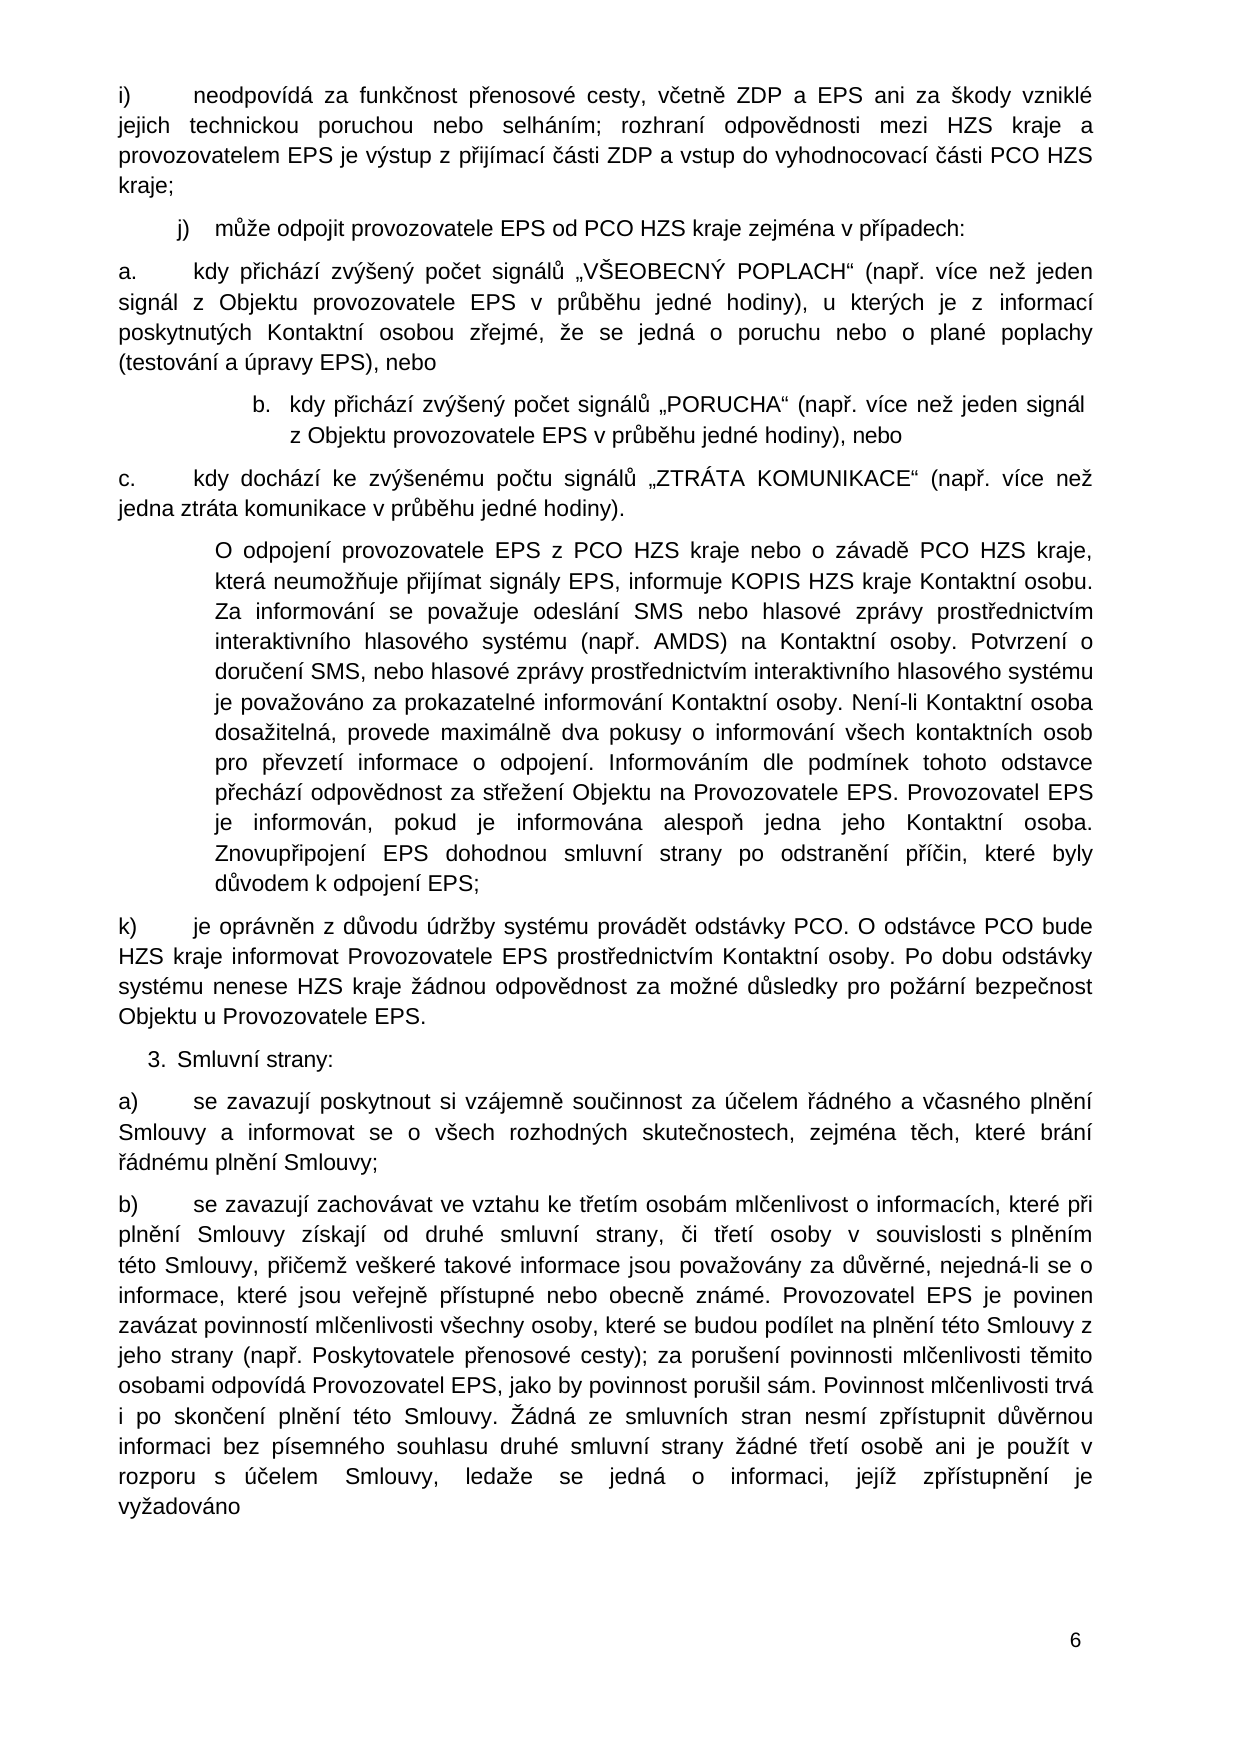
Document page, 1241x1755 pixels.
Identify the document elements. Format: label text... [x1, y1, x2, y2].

list kdy dochází ke zvýšenému počtu signálů „ZTRÁTA KOMUNIKACE“ (např. více než jedna ztráta komunikace v průběhu jedné hodiny). [118, 464, 1093, 521]
list kdy přichází zvýšený počet signálů „VŠEOBECNÝ POPLACH“ (např. více než jeden signál z Objektu provozovatele EPS v průběhu jedné hodiny), u kterých je z informací poskytnutých Kontaktní osobou zřejmé, že se jedná o poruchu nebo o plané poplachy (testování a úpravy EPS), nebo [118, 258, 1093, 375]
list je oprávněn z důvodu údržby systému provádět odstávky PCO. O odstávce PCO bude HZS kraje informovat Provozovatele EPS prostřednictvím Kontaktní osoby. Po dobu odstávky systému nenese HZS kraje žádnou odpovědnost za možné důsledky pro požární bezpečnost Objektu u Provozovatele EPS. [118, 913, 1093, 1029]
list kdy přichází zvýšený počet signálů „PORUCHA“ (např. více než jeden signál [252, 391, 1137, 418]
list se zavazují zachovávat ve vztahu ke třetím osobám mlčenlivost o informacích, které při plnění Smlouvy získají od druhé smluvní strany, či třetí osoby v souvislosti s plněním této Smlouvy, přičemž veškeré takové informace jsou považovány za důvěrné, nejedná-li se o informace, které jsou veřejně přístupné nebo obecně známé. Provozovatel EPS je povinen zavázat povinností mlčenlivosti všechny osoby, které se budou podílet na plnění této Smlouvy z jeho strany (např. Poskytovatele přenosové cesty); za porušení povinnosti mlčenlivosti těmito osobami odpovídá Provozovatel EPS, jako by povinnost porušil sám. Povinnost mlčenlivosti trvá i po skončení plnění této Smlouvy. Žádná ze smluvních stran nesmí zpřístupnit důvěrnou informaci bez písemného souhlasu druhé smluvní strany žádné třetí osobě ani je použít v rozporu s účelem Smlouvy, ledaže se jedná o informaci, jejíž zpřístupnění je vyžadováno [118, 1191, 1094, 1520]
list může odpojit provozovatele EPS od PCO HZS kraje zejména v případech: [177, 215, 1137, 242]
list Smluvní strany: [147, 1046, 1137, 1072]
text O odpojení provozovatele EPS z PCO HZS kraje nebo o závadě PCO HZS kraje, která neumožňuje přijímat signály EPS, informuje KOPIS HZS kraje Kontaktní osobu. Za informování se považuje odeslání SMS nebo hlasové zprávy prostřednictvím interaktivního hlasového systému (např. AMDS) na Kontaktní osoby. Potvrzení o doručení SMS, nebo hlasové zprávy prostřednictvím interaktivního hlasového systému je považováno za prokazatelné informování Kontaktní osoby. Není-li Kontaktní osoba dosažitelná, provede maximálně dva pokusy o informování všech kontaktních osob pro převzetí informace o odpojení. Informováním dle podmínek tohoto odstavce přechází odpovědnost za střežení Objektu na Provozovatele EPS. Provozovatel EPS je informován, pokud je informována alespoň jedna jeho Kontaktní osoba. Znovupřipojení EPS dohodnou smluvní strany po odstranění příčin, které byly důvodem k odpojení EPS; [214, 537, 1094, 896]
text z Objektu provozovatele EPS v průběhu jedné hodiny), nebo [289, 422, 1137, 448]
list neodpovídá za funkčnost přenosové cesty, včetně ZDP a EPS ani za škody vzniklé jejich technickou poruchou nebo selháním; rozhraní odpovědnosti mezi HZS kraje a provozovatelem EPS je výstup z přijímací části ZDP a vstup do vyhodnocovací části PCO HZS kraje; [118, 82, 1093, 199]
list se zavazují poskytnout si vzájemně součinnost za účelem řádného a včasného plnění Smlouvy a informovat se o všech rozhodných skutečnostech, zejména těch, které brání řádnému plnění Smlouvy; [118, 1088, 1093, 1175]
